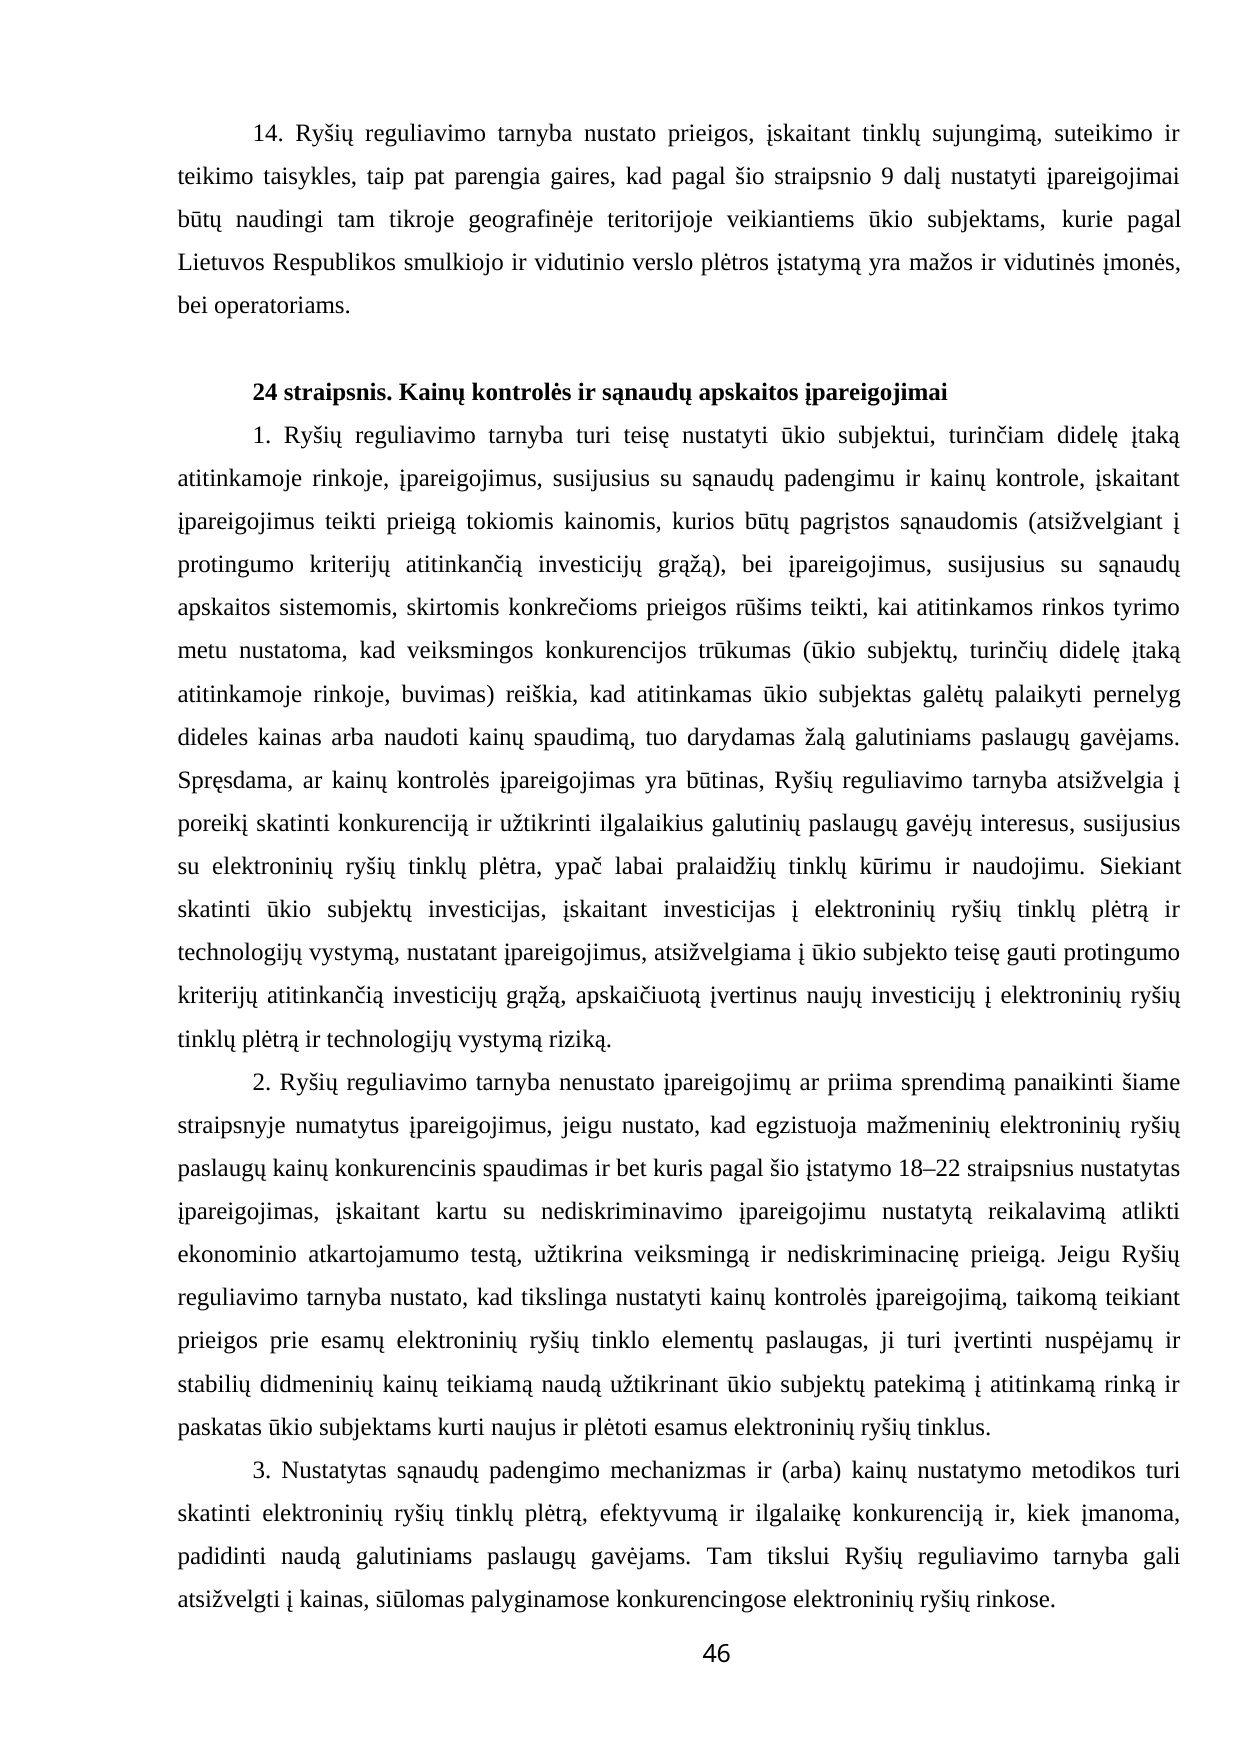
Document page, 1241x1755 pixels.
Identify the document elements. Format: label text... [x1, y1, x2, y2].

text 3. Nustatytas sąnaudų padengimo mechanizmas ir (arba) kainų nustatymo metodikos turi skatinti elektroninių ryšių tinklų plėtrą, efektyvumą ir ilgalaikę konkurenciją ir, kiek įmanoma, padidinti naudą galutiniams paslaugų gavėjams. Tam tikslui Ryšių reguliavimo tarnyba gali atsižvelgti į kainas, siūlomas palyginamose konkurencingose elektroninių ryšių rinkose. [177, 1455, 1181, 1613]
text 24 straipsnis. Kainų kontrolės ir sąnaudų apskaitos įpareigojimai [177, 377, 1181, 406]
text 14. Ryšių reguliavimo tarnyba nustato prieigos, įskaitant tinklų sujungimą, suteikimo ir teikimo taisykles, taip pat parengia gaires, kad pagal šio straipsnio 9 dalį nustatyti įpareigojimai būtų naudingi tam tikroje geografinėje teritorijoje veikiantiems ūkio subjektams, kurie pagal Lietuvos Respublikos smulkiojo ir vidutinio verslo plėtros įstatymą yra mažos ir vidutinės įmonės, bei operatoriams. [177, 118, 1181, 319]
text 1. Ryšių reguliavimo tarnyba turi teisę nustatyti ūkio subjektui, turinčiam didelę įtaką atitinkamoje rinkoje, įpareigojimus, susijusius su sąnaudų padengimu ir kainų kontrole, įskaitant įpareigojimus teikti prieigą tokiomis kainomis, kurios būtų pagrįstos sąnaudomis (atsižvelgiant į protingumo kriterijų atitinkančią investicijų grąžą), bei įpareigojimus, susijusius su sąnaudų apskaitos sistemomis, skirtomis konkrečioms prieigos rūšims teikti, kai atitinkamos rinkos tyrimo metu nustatoma, kad veiksmingos konkurencijos trūkumas (ūkio subjektų, turinčių didelę įtaką atitinkamoje rinkoje, buvimas) reiškia, kad atitinkamas ūkio subjektas galėtų palaikyti pernelyg dideles kainas arba naudoti kainų spaudimą, tuo darydamas žalą galutiniams paslaugų gavėjams. Spręsdama, ar kainų kontrolės įpareigojimas yra būtinas, Ryšių reguliavimo tarnyba atsižvelgia į poreikį skatinti konkurenciją ir užtikrinti ilgalaikius galutinių paslaugų gavėjų interesus, susijusius su elektroninių ryšių tinklų plėtra, ypač labai pralaidžių tinklų kūrimu ir naudojimu. Siekiant skatinti ūkio subjektų investicijas, įskaitant investicijas į elektroninių ryšių tinklų plėtrą ir technologijų vystymą, nustatant įpareigojimus, atsižvelgiama į ūkio subjekto teisę gauti protingumo kriterijų atitinkančią investicijų grąžą, apskaičiuotą įvertinus naujų investicijų į elektroninių ryšių tinklų plėtrą ir technologijų vystymą riziką. [177, 420, 1181, 1052]
text 2. Ryšių reguliavimo tarnyba nenustato įpareigojimų ar priima sprendimą panaikinti šiame straipsnyje numatytus įpareigojimus, jeigu nustato, kad egzistuoja mažmeninių elektroninių ryšių paslaugų kainų konkurencinis spaudimas ir bet kuris pagal šio įstatymo 18–22 straipsnius nustatytas įpareigojimas, įskaitant kartu su nediskriminavimo įpareigojimu nustatytą reikalavimą atlikti ekonominio atkartojamumo testą, užtikrina veiksmingą ir nediskriminacinę prieigą. Jeigu Ryšių reguliavimo tarnyba nustato, kad tikslinga nustatyti kainų kontrolės įpareigojimą, taikomą teikiant prieigos prie esamų elektroninių ryšių tinklo elementų paslaugas, ji turi įvertinti nuspėjamų ir stabilių didmeninių kainų teikiamą naudą užtikrinant ūkio subjektų patekimą į atitinkamą rinką ir paskatas ūkio subjektams kurti naujus ir plėtoti esamus elektroninių ryšių tinklus. [177, 1067, 1181, 1441]
